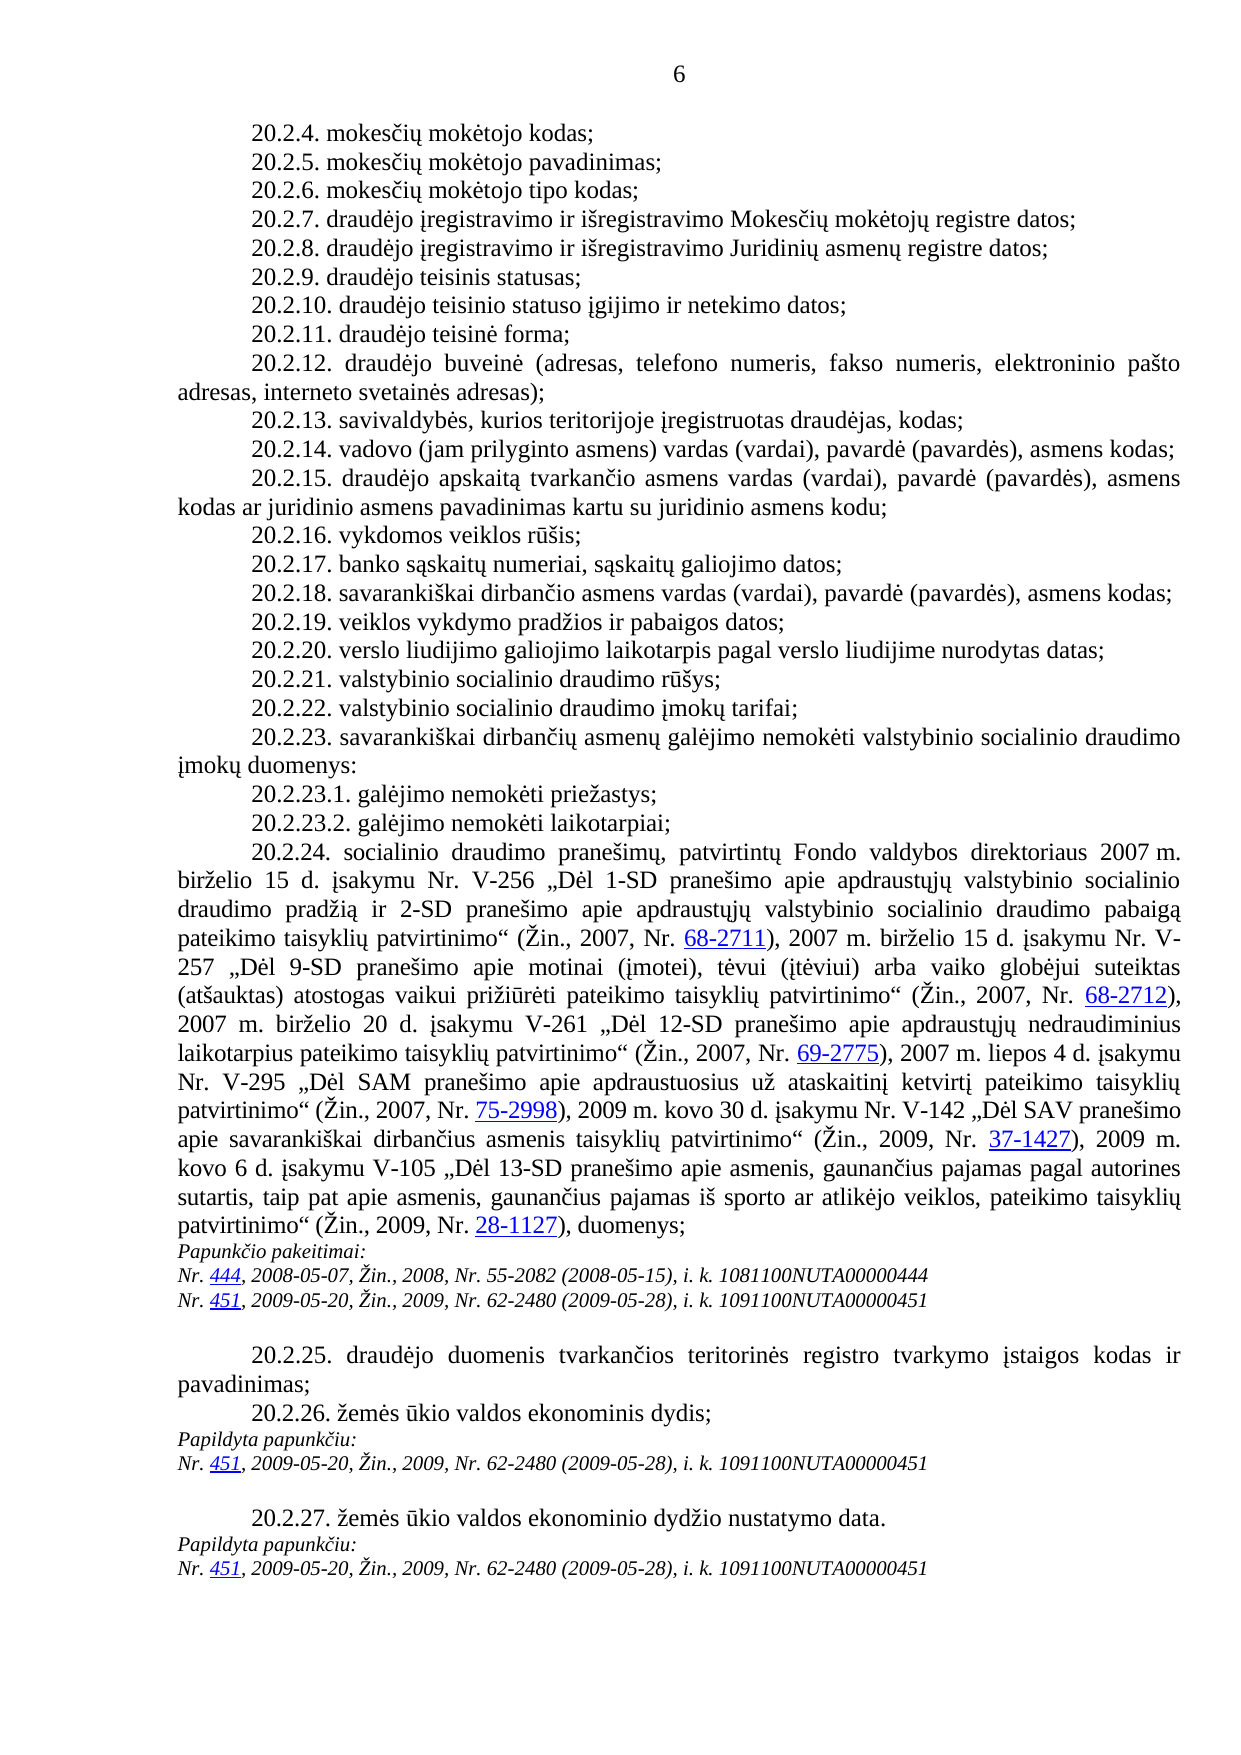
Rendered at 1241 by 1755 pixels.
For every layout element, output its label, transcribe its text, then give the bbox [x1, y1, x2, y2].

text 20.2.14. vadovo (jam prilyginto asmens) vardas (vardai), pavardė (pavardės), asmens kodas; [177, 434, 1181, 463]
text 20.2.16. vykdomos veiklos rūšis; [177, 521, 1181, 549]
text 20.2.4. mokesčių mokėtojo kodas; [177, 118, 1181, 147]
text 20.2.12. draudėjo buveinė (adresas, telefono numeris, fakso numeris, elektroninio pašto adresas, interneto svetainės adresas); [177, 348, 1181, 406]
text 20.2.22. valstybinio socialinio draudimo įmokų tarifai; [177, 693, 1181, 722]
text 20.2.24. socialinio draudimo pranešimų, patvirtintų Fondo valdybos direktoriaus 2007 m. birželio 15 d. įsakymu Nr. V-256 „Dėl 1-SD pranešimo apie apdraustųjų valstybinio socialinio draudimo pradžią ir 2-SD pranešimo apie apdraustųjų valstybinio socialinio draudimo pabaigą pateikimo taisyklių patvirtinimo“ (Žin., 2007, Nr. 68-2711), 2007 m. birželio 15 d. įsakymu Nr. V-257 „Dėl 9-SD pranešimo apie motinai (įmotei), tėvui (įtėviui) arba vaiko globėjui suteiktas (atšauktas) atostogas vaikui prižiūrėti pateikimo taisyklių patvirtinimo“ (Žin., 2007, Nr. 68-2712), 2007 m. birželio 20 d. įsakymu V-261 „Dėl 12-SD pranešimo apie apdraustųjų nedraudiminius laikotarpius pateikimo taisyklių patvirtinimo“ (Žin., 2007, Nr. 69-2775), 2007 m. liepos 4 d. įsakymu Nr. V-295 „Dėl SAM pranešimo apie apdraustuosius už ataskaitinį ketvirtį pateikimo taisyklių patvirtinimo“ (Žin., 2007, Nr. 75-2998), 2009 m. kovo 30 d. įsakymu Nr. V-142 „Dėl SAV pranešimo apie savarankiškai dirbančius asmenis taisyklių patvirtinimo“ (Žin., 2009, Nr. 37-1427), 2009 m. kovo 6 d. įsakymu V-105 „Dėl 13-SD pranešimo apie asmenis, gaunančius pajamas pagal autorines sutartis, taip pat apie asmenis, gaunančius pajamas iš sporto ar atlikėjo veiklos, pateikimo taisyklių patvirtinimo“ (Žin., 2009, Nr. 28-1127), duomenys; [177, 837, 1181, 1239]
text 20.2.23.2. galėjimo nemokėti laikotarpiai; [177, 808, 1181, 837]
text 20.2.9. draudėjo teisinis statusas; [177, 262, 1181, 291]
text 20.2.11. draudėjo teisinė forma; [177, 319, 1181, 348]
text 20.2.25. draudėjo duomenis tvarkančios teritorinės registro tvarkymo įstaigos kodas ir pavadinimas; [177, 1340, 1181, 1398]
text 20.2.10. draudėjo teisinio statuso įgijimo ir netekimo datos; [177, 291, 1181, 319]
text 20.2.13. savivaldybės, kurios teritorijoje įregistruotas draudėjas, kodas; [177, 406, 1181, 434]
text 20.2.15. draudėjo apskaitą tvarkančio asmens vardas (vardai), pavardė (pavardės), asmens kodas ar juridinio asmens pavadinimas kartu su juridinio asmens kodu; [177, 463, 1181, 521]
text 20.2.20. verslo liudijimo galiojimo laikotarpis pagal verslo liudijime nurodytas datas; [177, 636, 1181, 664]
text 20.2.26. žemės ūkio valdos ekonominis dydis; [177, 1398, 1181, 1427]
text 20.2.27. žemės ūkio valdos ekonominio dydžio nustatymo data. [177, 1503, 1181, 1532]
text Papildyta papunkčiu: [177, 1532, 1181, 1556]
text Nr. 451, 2009-05-20, Žin., 2009, Nr. 62-2480 (2009-05-28), i. k. 1091100NUTA00000451 [177, 1451, 1181, 1475]
text Papildyta papunkčiu: [177, 1427, 1181, 1451]
text 20.2.23.1. galėjimo nemokėti priežastys; [177, 779, 1181, 808]
text 20.2.17. banko sąskaitų numeriai, sąskaitų galiojimo datos; [177, 549, 1181, 578]
text 20.2.21. valstybinio socialinio draudimo rūšys; [177, 664, 1181, 693]
text Papunkčio pakeitimai: [177, 1239, 1181, 1263]
text Nr. 451, 2009-05-20, Žin., 2009, Nr. 62-2480 (2009-05-28), i. k. 1091100NUTA00000451 [177, 1287, 1181, 1312]
text 20.2.5. mokesčių mokėtojo pavadinimas; [177, 147, 1181, 176]
text 20.2.6. mokesčių mokėtojo tipo kodas; [177, 176, 1181, 204]
text 20.2.18. savarankiškai dirbančio asmens vardas (vardai), pavardė (pavardės), asmens kodas; [177, 578, 1181, 607]
text Nr. 451, 2009-05-20, Žin., 2009, Nr. 62-2480 (2009-05-28), i. k. 1091100NUTA00000451 [177, 1556, 1181, 1580]
text 20.2.19. veiklos vykdymo pradžios ir pabaigos datos; [177, 607, 1181, 636]
text 20.2.23. savarankiškai dirbančių asmenų galėjimo nemokėti valstybinio socialinio draudimo įmokų duomenys: [177, 722, 1181, 779]
text Nr. 444, 2008-05-07, Žin., 2008, Nr. 55-2082 (2008-05-15), i. k. 1081100NUTA00000444 [177, 1263, 1181, 1287]
text 20.2.7. draudėjo įregistravimo ir išregistravimo Mokesčių mokėtojų registre datos; [177, 204, 1181, 233]
text 20.2.8. draudėjo įregistravimo ir išregistravimo Juridinių asmenų registre datos; [177, 233, 1181, 262]
